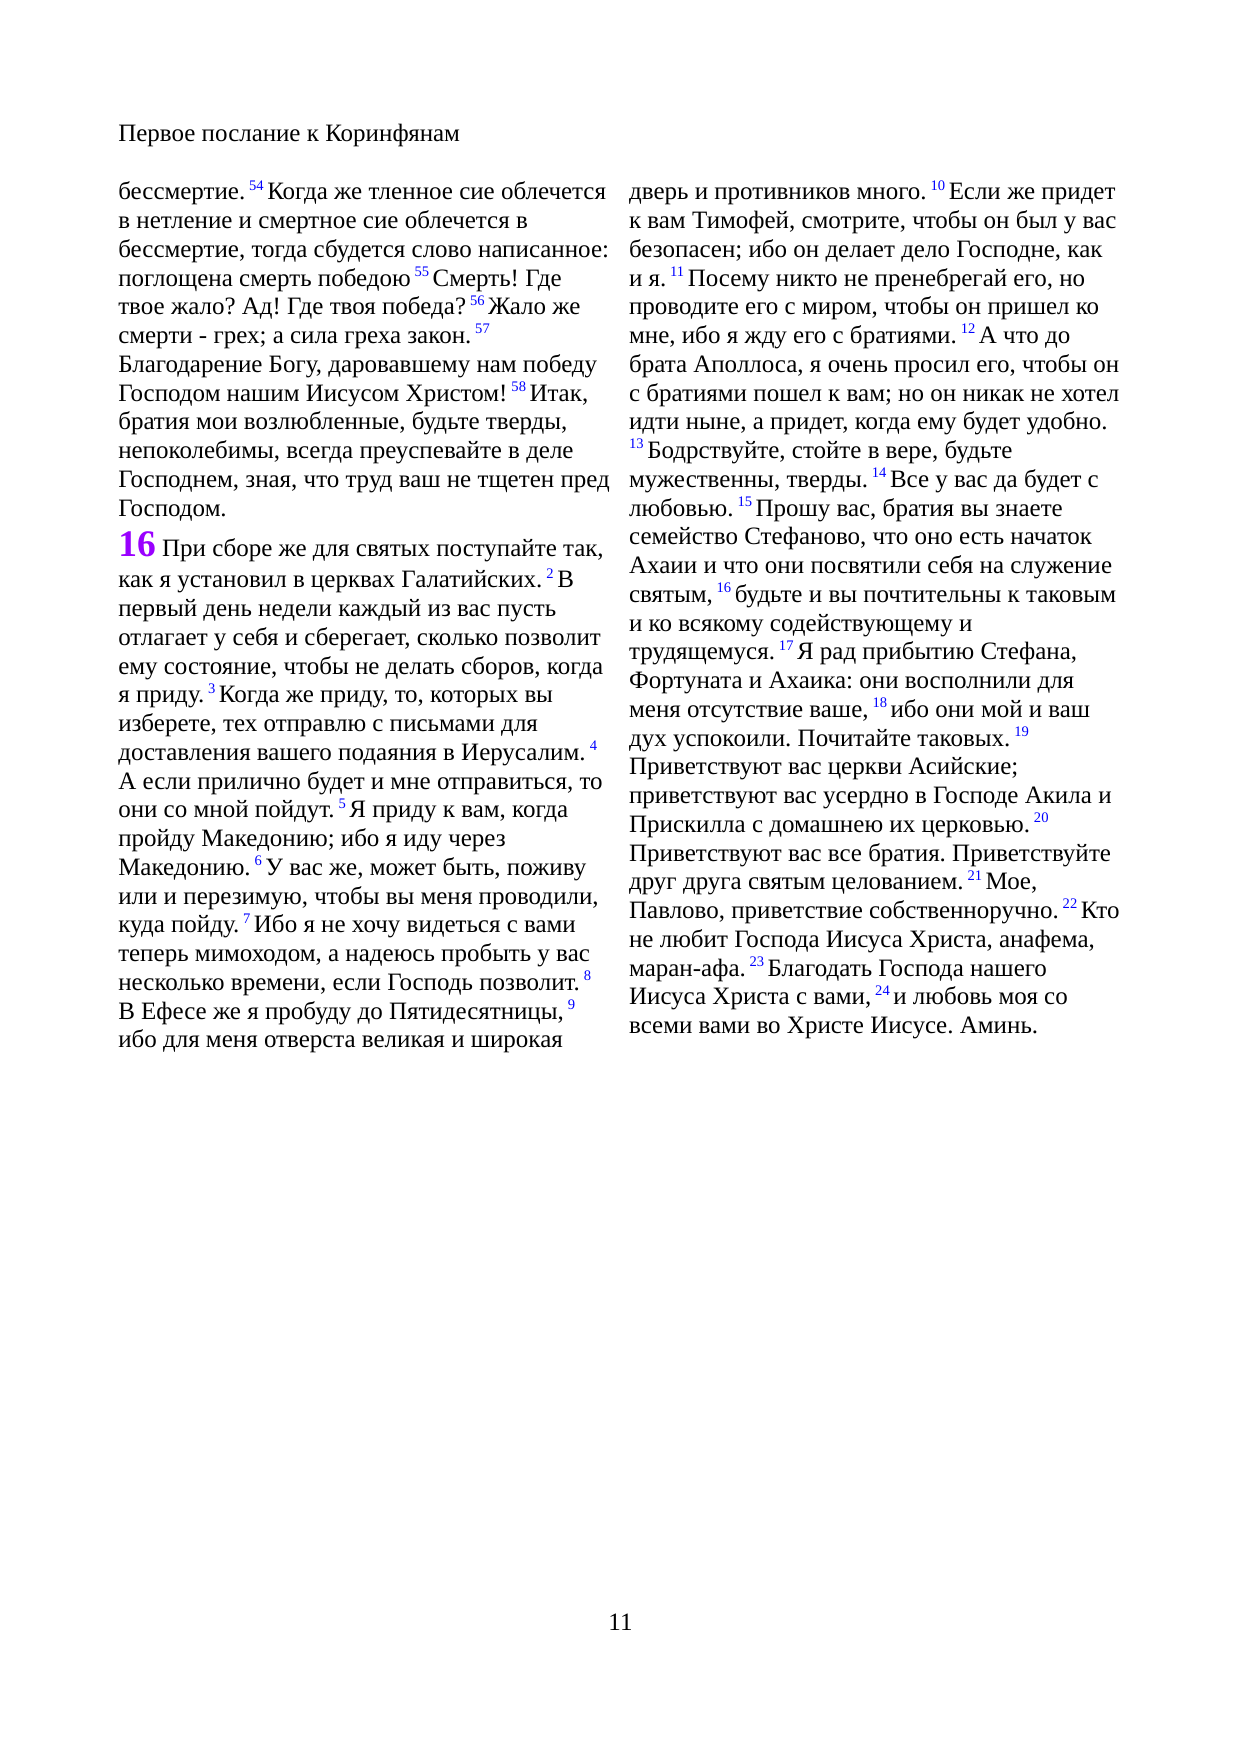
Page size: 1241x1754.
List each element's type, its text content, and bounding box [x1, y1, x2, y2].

text дверь и противников много. 10 Если же придет к вам Тимофей, смотрите, чтобы он был у вас безопасен; ибо он делает дело Господне, как и я. 11 Посему никто не пренебрегай его, но проводите его с миром, чтобы он пришел ко мне, ибо я жду его с братиями. 12 А что до брата Аполлоса, я очень просил его, чтобы он с братиями пошел к вам; но он никак не хотел идти ныне, а придет, когда ему будет удобно. 13 Бодрствуйте, стойте в вере, будьте мужественны, тверды. 14 Все у вас да будет с любовью. 15 Прошу вас, братия вы знаете семейство Стефаново, что оно есть начаток Ахаии и что они посвятили себя на служение святым, 16 будьте и вы почтительны к таковым и ко всякому содействующему и трудящемуся. 17 Я рад прибытию Стефана, Фортуната и Ахаика: они восполнили для меня отсутствие ваше, 18 ибо они мой и ваш дух успокоили. Почитайте таковых. 19 Приветствуют вас церкви Асийские; приветствуют вас усердно в Господе Акила и Прискилла с домашнею их церковью. 20 Приветствуют вас все братия. Приветствуйте друг друга святым целованием. 21 Мое, Павлово, приветствие собственноручно. 22 Кто не любит Господа Иисуса Христа, анафема, маран-афа. 23 Благодать Господа нашего Иисуса Христа с вами, 24 и любовь моя со всеми вами во Христе Иисусе. Аминь. [629, 176, 1122, 1039]
text бессмертие. 54 Когда же тленное сие облечется в нетление и смертное сие облечется в бессмертие, тогда сбудется слово написанное: поглощена смерть победою 55 Смерть! Где твое жало? Ад! Где твоя победа? 56 Жало же смерти - грех; а сила греха закон. 57 Благодарение Богу, даровавшему нам победу Господом нашим Иисусом Христом! 58 Итак, братия мои возлюбленные, будьте тверды, непоколебимы, всегда преуспевайте в деле Господнем, зная, что труд ваш не тщетен пред Господом. [118, 176, 611, 521]
text 16 При сборе же для святых поступайте так, как я установил в церквах Галатийских. 2 В первый день недели каждый из вас пусть отлагает у себя и сберегает, сколько позволит ему состояние, чтобы не делать сборов, когда я приду. 3 Когда же приду, то, которых вы изберете, тех отправлю с письмами для доставления вашего подаяния в Иерусалим. 4 А если прилично будет и мне отправиться, то они со мной пойдут. 5 Я приду к вам, когда пройду Македонию; ибо я иду через Македонию. 6 У вас же, может быть, поживу или и перезимую, чтобы вы меня проводили, куда пойду. 7 Ибо я не хочу видеться с вами теперь мимоходом, а надеюсь пробыть у вас несколько времени, если Господь позволит. 8 В Ефесе же я пробуду до Пятидесятницы, 9 ибо для меня отверста великая и широкая [118, 521, 611, 1053]
